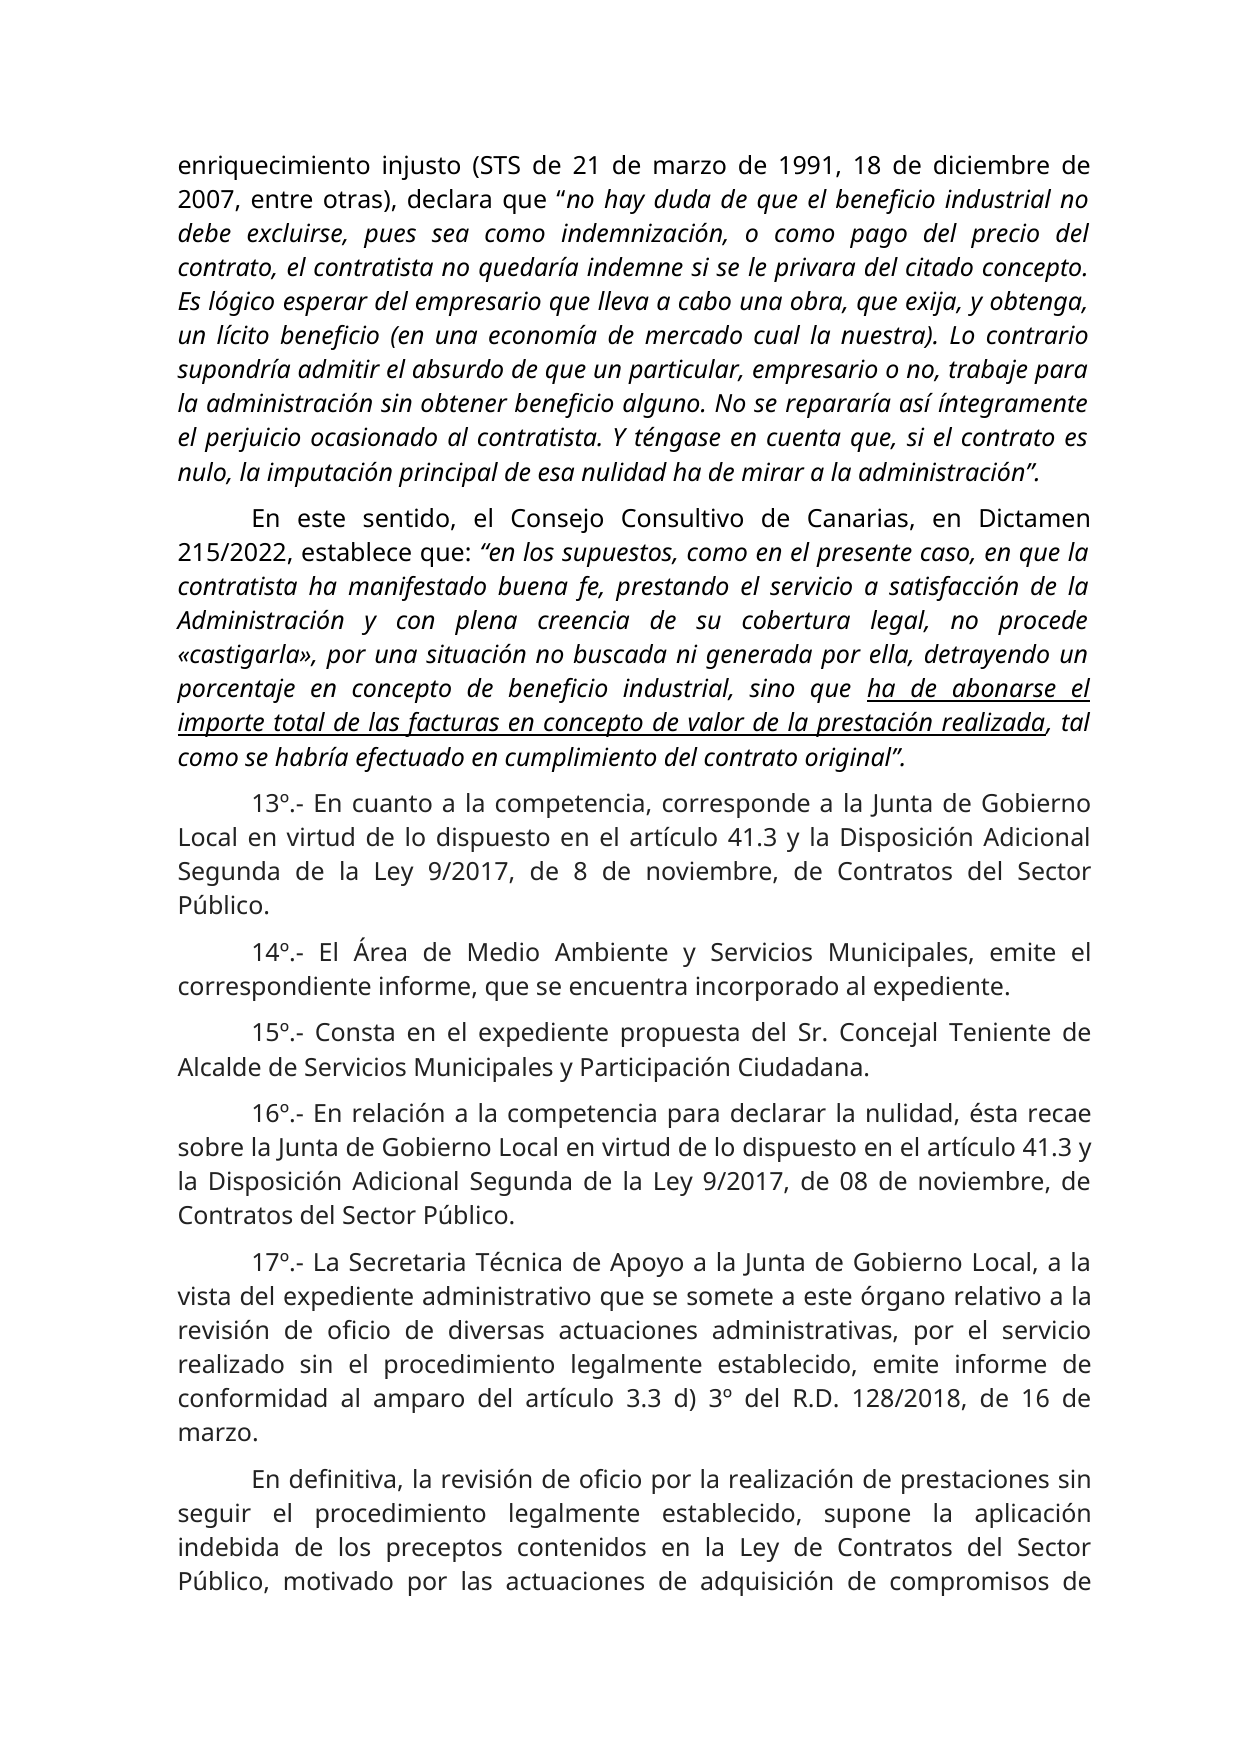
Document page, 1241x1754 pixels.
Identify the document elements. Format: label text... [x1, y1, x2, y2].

text 14º.- El Área de Medio Ambiente y Servicios Municipales, emite el correspondiente informe, que se encuentra incorporado al expediente. [177, 934, 1093, 1003]
text enriquecimiento injusto (STS de 21 de marzo de 1991, 18 de diciembre de 2007, entre otras), declara que “no hay duda de que el beneficio industrial no debe excluirse, pues sea como indemnización, o como pago del precio del contrato, el contratista no quedaría indemne si se le privara del citado concepto. Es lógico esperar del empresario que lleva a cabo una obra, que exija, y obtenga, un lícito beneficio (en una economía de mercado cual la nuestra). Lo contrario supondría admitir el absurdo de que un particular, empresario o no, trabaje para la administración sin obtener beneficio alguno. No se repararía así íntegramente el perjuicio ocasionado al contratista. Y téngase en cuenta que, si el contrato es nulo, la imputación principal de esa nulidad ha de mirar a la administración”. [177, 148, 1093, 488]
text 16º.- En relación a la competencia para declarar la nulidad, ésta recae sobre la Junta de Gobierno Local en virtud de lo dispuesto en el artículo 41.3 y la Disposición Adicional Segunda de la Ley 9/2017, de 08 de noviembre, de Contratos del Sector Público. [177, 1096, 1093, 1232]
text En definitiva, la revisión de oficio por la realización de prestaciones sin seguir el procedimiento legalmente establecido, supone la aplicación indebida de los preceptos contenidos en la Ley de Contratos del Sector Público, motivado por las actuaciones de adquisición de compromisos de [177, 1461, 1093, 1598]
text 13º.- En cuanto a la competencia, corresponde a la Junta de Gobierno Local en virtud de lo dispuesto en el artículo 41.3 y la Disposición Adicional Segunda de la Ley 9/2017, de 8 de noviembre, de Contratos del Sector Público. [177, 786, 1093, 922]
text 15º.- Consta en el expediente propuesta del Sr. Concejal Teniente de Alcalde de Servicios Municipales y Participación Ciudadana. [177, 1015, 1093, 1083]
text En este sentido, el Consejo Consultivo de Canarias, en Dictamen 215/2022, establece que: “en los supuestos, como en el presente caso, en que la contratista ha manifestado buena fe, prestando el servicio a satisfacción de la Administración y con plena creencia de su cobertura legal, no procede «castigarla», por una situación no buscada ni generada por ella, detrayendo un porcentaje en concepto de beneficio industrial, sino que ha de abonarse el importe total de las facturas en concepto de valor de la prestación realizada, tal como se habría efectuado en cumplimiento del contrato original”. [177, 501, 1093, 773]
text 17º.- La Secretaria Técnica de Apoyo a la Junta de Gobierno Local, a la vista del expediente administrativo que se somete a este órgano relativo a la revisión de oficio de diversas actuaciones administrativas, por el servicio realizado sin el procedimiento legalmente establecido, emite informe de conformidad al amparo del artículo 3.3 d) 3º del R.D. 128/2018, de 16 de marzo. [177, 1244, 1093, 1449]
